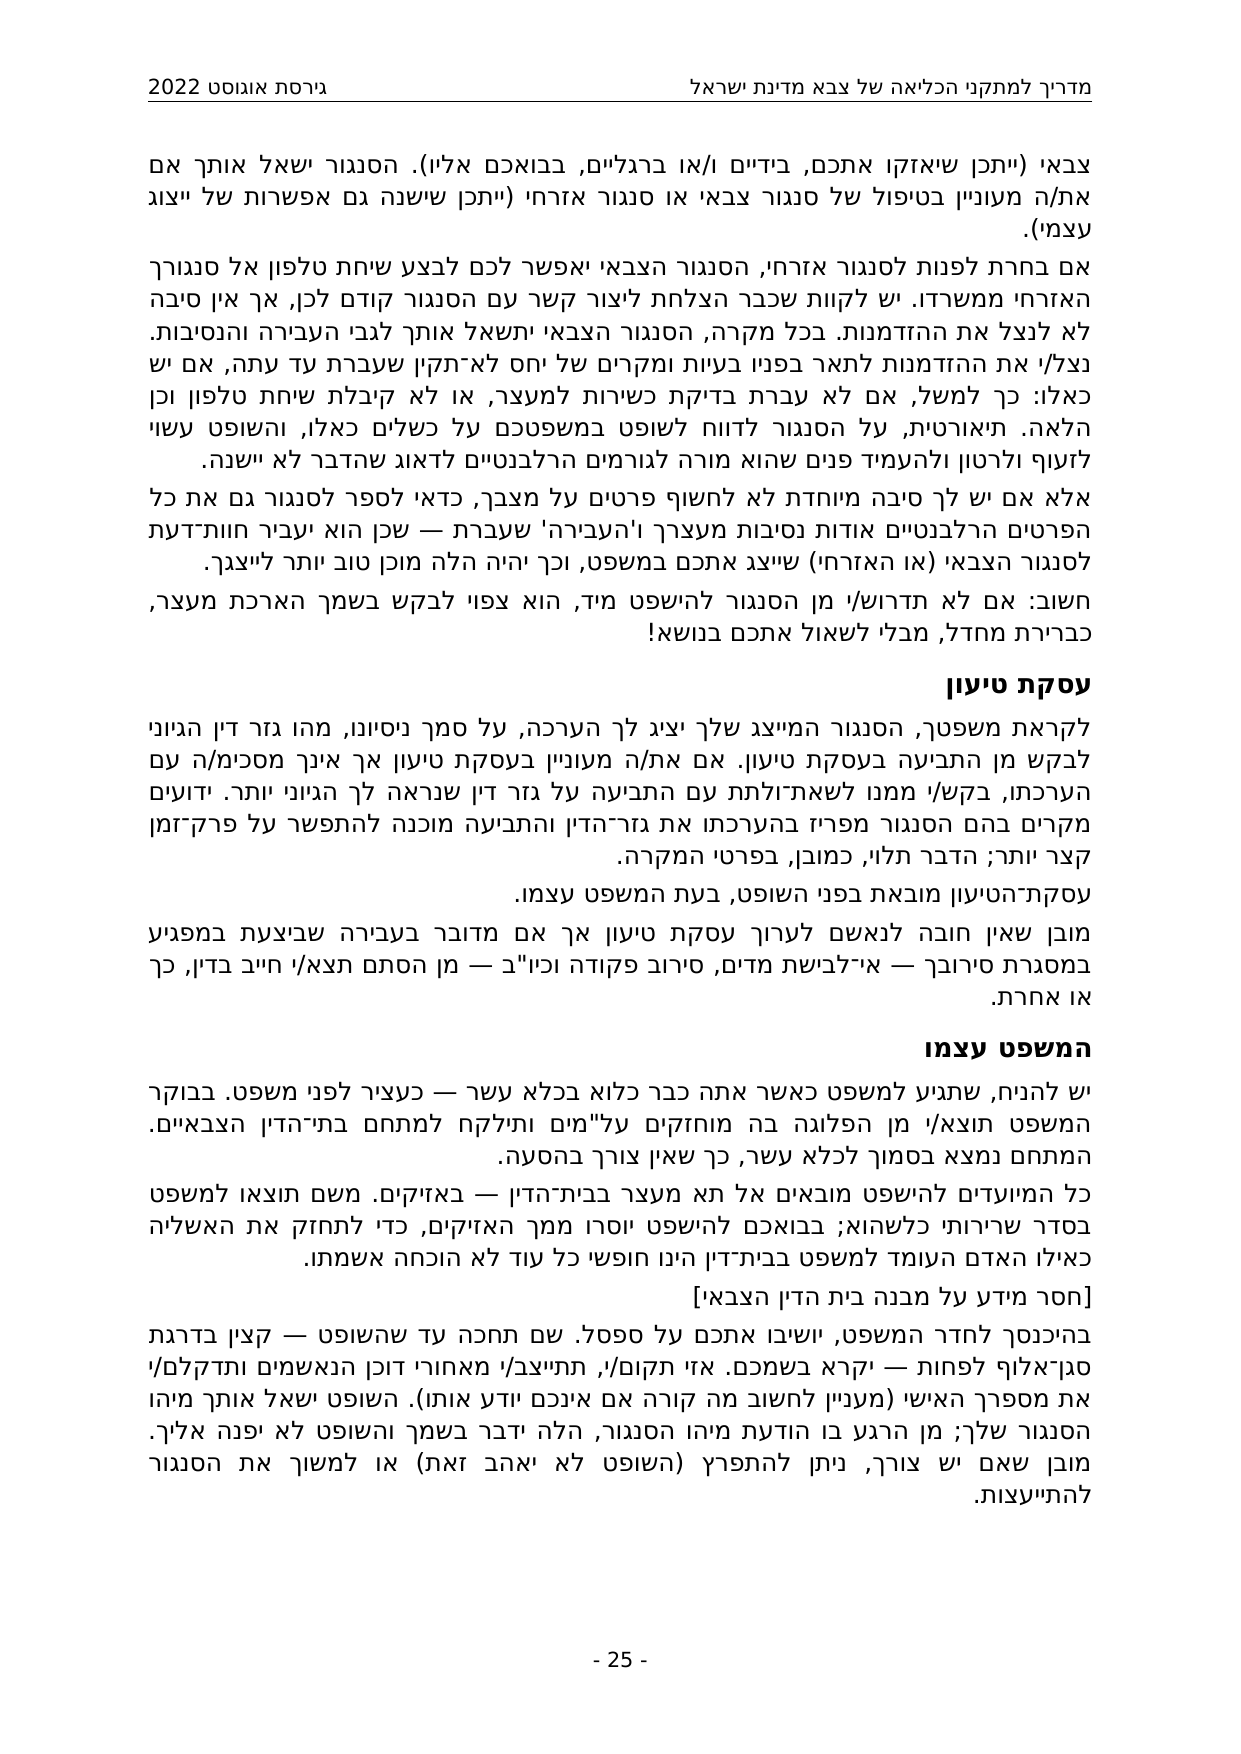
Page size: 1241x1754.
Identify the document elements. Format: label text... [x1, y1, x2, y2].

text [חסר מידע על מבנה בית הדין הצבאי] [148, 1282, 1092, 1311]
text אם נועדת להישפט בבית־דין צבאי (בשל סירוב להישפט בערכאה נמוכה יותר, או בשל עונש הנחשב 'חמור' דיו, כמו עריקות ארוכה), תובא/י לפני 48 שעות מעצרך בפני סנגור צבאי (ייתכן שיאזקו אתכם, בידיים ו/או ברגליים, בבואכם אליו). הסנגור ישאל אותך אם את/ה מעוניין בטיפול של סנגור צבאי או סנגור אזרחי (ייתכן שישנה גם אפשרות של ייצוג עצמי). [148, 150, 1092, 243]
text יש להניח, שתגיע למשפט כאשר אתה כבר כלוא בכלא עשר — כעציר לפני משפט. בבוקר המשפט תוצא/י מן הפלוגה בה מוחזקים על"מים ותילקח למתחם בתי־הדין הצבאיים. המתחם נמצא בסמוך לכלא עשר, כך שאין צורך בהסעה. [148, 1077, 1092, 1170]
text אם בחרת לפנות לסנגור אזרחי, הסנגור הצבאי יאפשר לכם לבצע שיחת טלפון אל סנגורך האזרחי ממשרדו. יש לקוות שכבר הצלחת ליצור קשר עם הסנגור קודם לכן, אך אין סיבה לא לנצל את ההזדמנות. בכל מקרה, הסנגור הצבאי יתשאל אותך לגבי העבירה והנסיבות. נצל/י את ההזדמנות לתאר בפניו בעיות ומקרים של יחס לא־תקין שעברת עד עתה, אם יש כאלו: כך למשל, אם לא עברת בדיקת כשירות למעצר, או לא קיבלת שיחת טלפון וכן הלאה. תיאורטית, על הסנגור לדווח לשופט במשפטכם על כשלים כאלו, והשופט עשוי לזעוף ולרטון ולהעמיד פנים שהוא מורה לגורמים הרלבנטיים לדאוג שהדבר לא יישנה. [148, 252, 1092, 474]
text כל המיועדים להישפט מובאים אל תא מעצר בבית־הדין — באזיקים. משם תוצאו למשפט בסדר שרירותי כלשהוא; בבואכם להישפט יוסרו ממך האזיקים, כדי לתחזק את האשליה כאילו האדם העומד למשפט בבית־דין הינו חופשי כל עוד לא הוכחה אשמתו. [148, 1179, 1092, 1273]
text עסקת־הטיעון מובאת בפני השופט, בעת המשפט עצמו. [148, 879, 1092, 909]
text לקראת משפטך, הסנגור המייצג שלך יציג לך הערכה, על סמך ניסיונו, מהו גזר דין הגיוני לבקש מן התביעה בעסקת טיעון. אם את/ה מעוניין בעסקת טיעון אך אינך מסכימ/ה עם הערכתו, בקש/י ממנו לשאת־ולתת עם התביעה על גזר דין שנראה לך הגיוני יותר. ידועים מקרים בהם הסנגור מפריז בהערכתו את גזר־הדין והתביעה מוכנה להתפשר על פרק־זמן קצר יותר; הדבר תלוי, כמובן, בפרטי המקרה. [148, 713, 1092, 870]
subtitle עסקת טיעון [148, 669, 1092, 700]
text מובן שאין חובה לנאשם לערוך עסקת טיעון אך אם מדובר בעבירה שביצעת במפגיע במסגרת סירובך — אי־לבישת מדים, סירוב פקודה וכיו"ב — מן הסתם תצא/י חייב בדין, כך או אחרת. [148, 918, 1092, 1011]
text אלא אם יש לך סיבה מיוחדת לא לחשוף פרטים על מצבך, כדאי לספר לסנגור גם את כל הפרטים הרלבנטיים אודות נסיבות מעצרך ו'העבירה' שעברת — שכן הוא יעביר חוות־דעת לסנגור הצבאי (או האזרחי) שייצג אתכם במשפט, וכך יהיה הלה מוכן טוב יותר לייצגך. [148, 483, 1092, 577]
text בהיכנסך לחדר המשפט, יושיבו אתכם על ספסל. שם תחכה עד שהשופט — קצין בדרגת סגן־אלוף לפחות — יקרא בשמכם. אזי תקום/י, תתייצב/י מאחורי דוכן הנאשמים ותדקלם/י את מספרך האישי (מעניין לחשוב מה קורה אם אינכם יודע אותו). השופט ישאל אותך מיהו הסנגור שלך; מן הרגע בו הודעת מיהו הסנגור, הלה ידבר בשמך והשופט לא יפנה אליך. מובן שאם יש צורך, ניתן להתפרץ (השופט לא יאהב זאת) או למשוך את הסנגור להתייעצות. [148, 1320, 1092, 1510]
text חשוב: אם לא תדרוש/י מן הסנגור להישפט מיד, הוא צפוי לבקש בשמך הארכת מעצר, כברירת מחדל, מבלי לשאול אתכם בנושא! [148, 586, 1092, 647]
subtitle המשפט עצמו [148, 1033, 1092, 1064]
